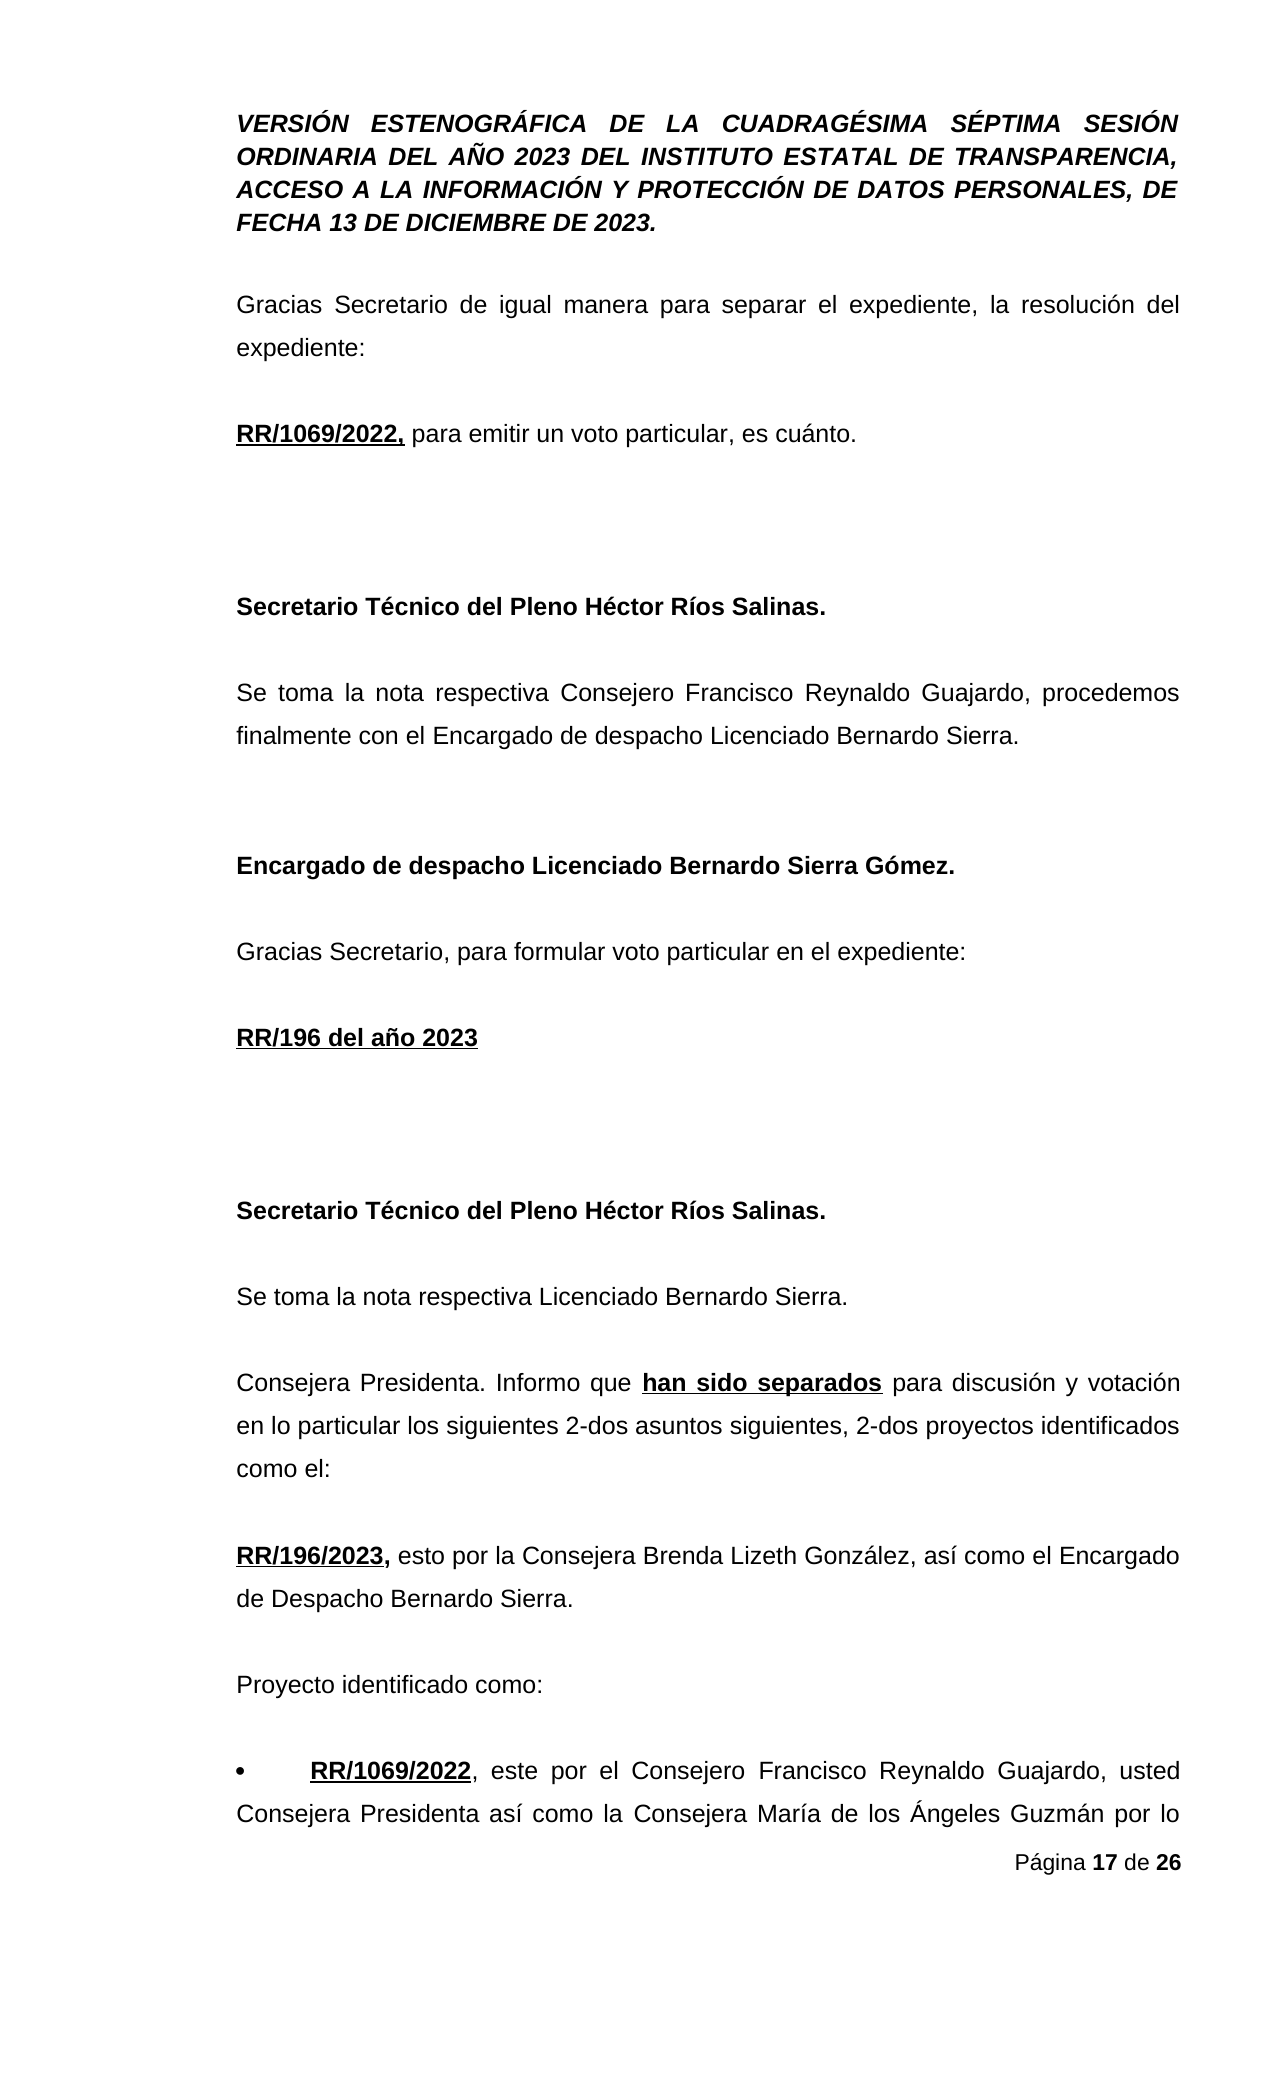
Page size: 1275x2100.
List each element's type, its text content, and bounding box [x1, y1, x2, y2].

text Gracias Secretario de igual manera para separar el expediente, la resolución del expediente: [236, 290, 1181, 362]
text Se toma la nota respectiva Consejero Francisco Reynaldo Guajardo, procedemos finalmente con el Encargado de despacho Licenciado Bernardo Sierra. [236, 678, 1181, 750]
text RR/196/2023, esto por la Consejera Brenda Lizeth González, así como el Encargado de Despacho Bernardo Sierra. [236, 1541, 1181, 1613]
text Secretario Técnico del Pleno Héctor Ríos Salinas. [236, 592, 1181, 621]
text Se toma la nota respectiva Licenciado Bernardo Sierra. [236, 1282, 1181, 1311]
text RR/196 del año 2023 [236, 1023, 1181, 1052]
text Proyecto identificado como: [236, 1670, 1181, 1699]
text RR/1069/2022, para emitir un voto particular, es cuánto. [236, 419, 1181, 448]
list RR/1069/2022, este por el Consejero Francisco Reynaldo Guajardo, usted Consejera Presidenta así como la Consejera María de los Ángeles Guzmán por lo [236, 1756, 1181, 1828]
text Consejera Presidenta. Informo que han sido separados para discusión y votación en lo particular los siguientes 2-dos asuntos siguientes, 2-dos proyectos identificados como el: [236, 1368, 1181, 1483]
text Encargado de despacho Licenciado Bernardo Sierra Gómez. [236, 851, 1181, 879]
text Secretario Técnico del Pleno Héctor Ríos Salinas. [236, 1196, 1181, 1224]
text Gracias Secretario, para formular voto particular en el expediente: [236, 937, 1181, 966]
